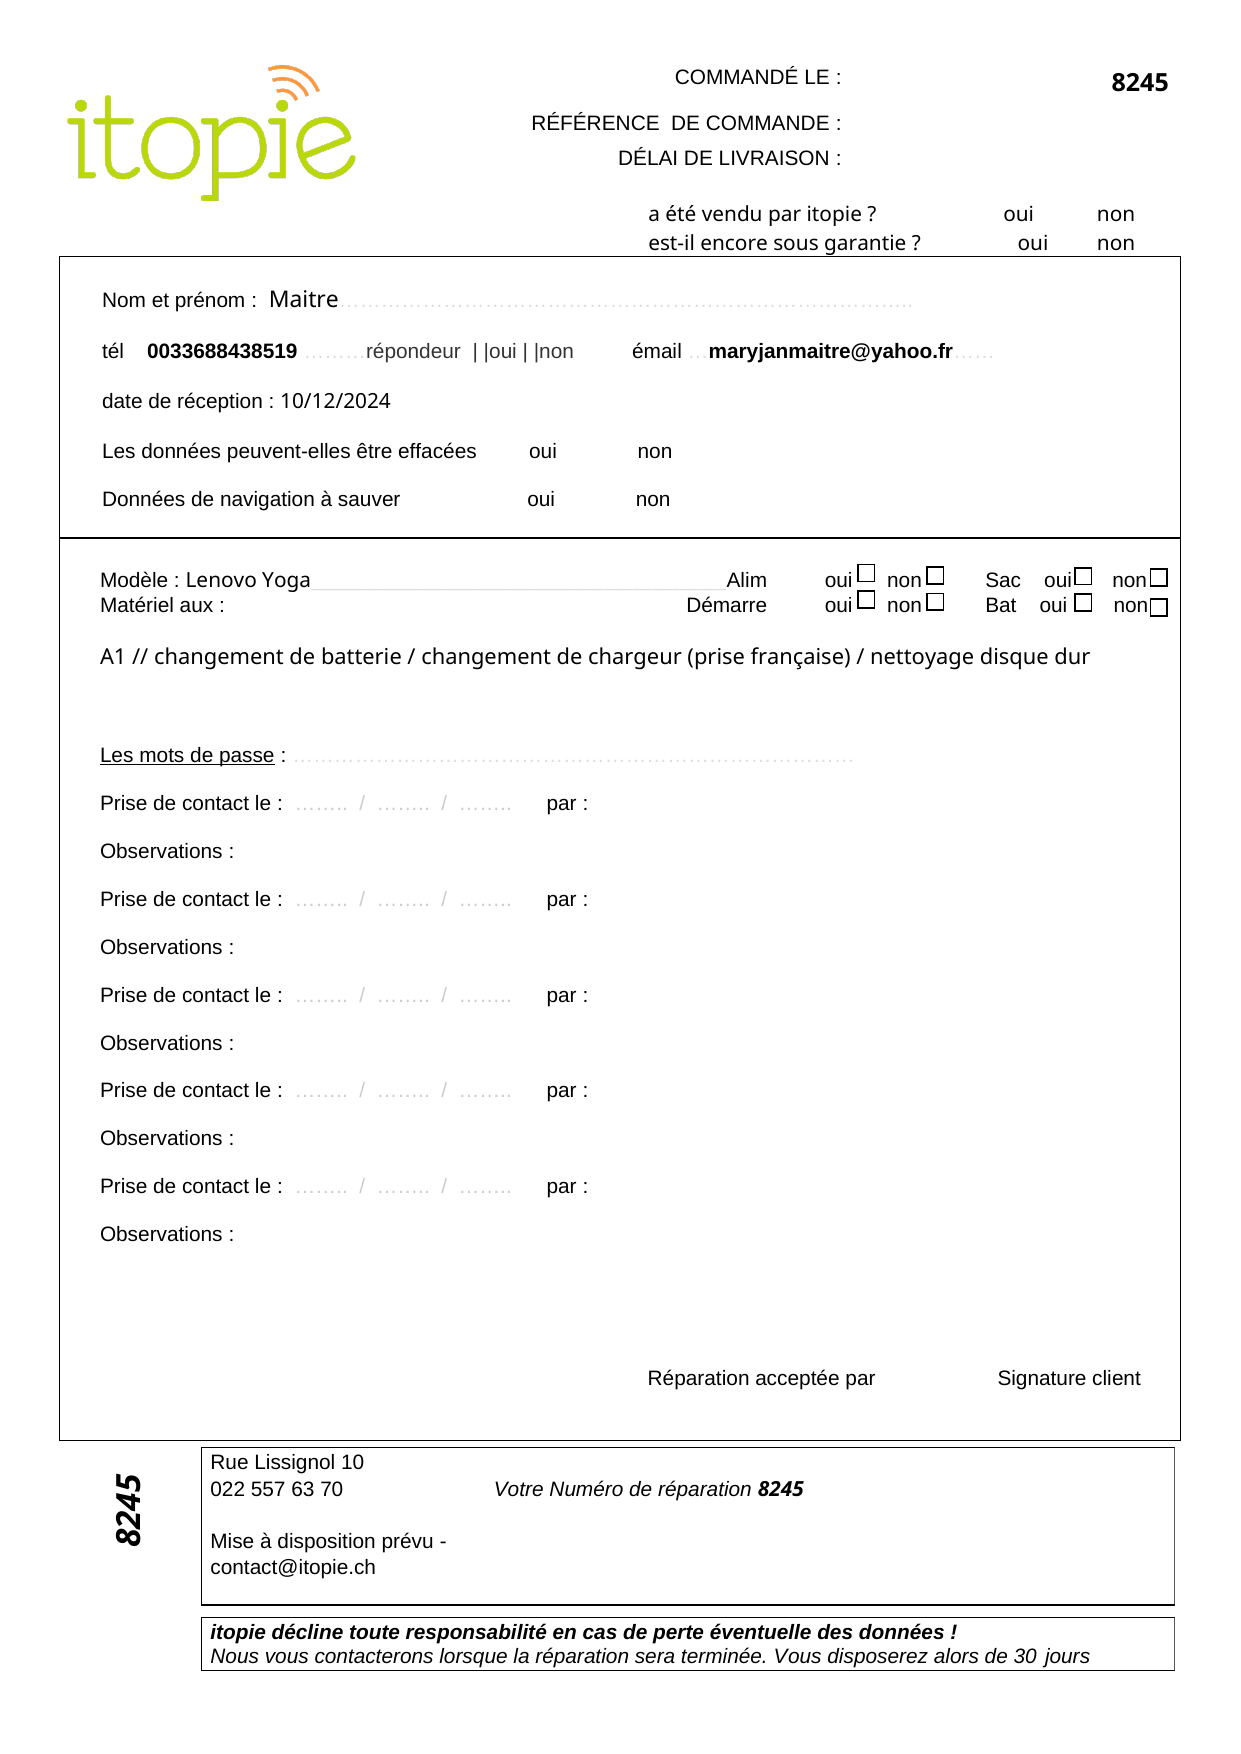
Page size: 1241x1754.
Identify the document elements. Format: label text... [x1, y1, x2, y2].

table_cell [847, 140, 1180, 175]
text Prise de contact le : …….. / …….. / …….. par : [60, 883, 1180, 911]
table_cell [847, 105, 1180, 140]
text est-il encore sous garantie ? oui non [59, 228, 1181, 256]
text Les mots de passe : ……………………………………………………………………… [60, 740, 1180, 767]
text Observations : [60, 1219, 1180, 1246]
text Prise de contact le : …….. / …….. / …….. par : [60, 1171, 1180, 1198]
table_header 8245 [847, 59, 1180, 104]
text Matériel aux : Démarre oui non Bat oui non [60, 590, 1180, 617]
text Modèle : Lenovo Yoga Alim oui non Sac oui non [948, 562, 1180, 590]
text Prise de contact le : …….. / …….. / …….. par : [60, 788, 1180, 815]
table_header Rue Lissignol 10 022 557 63 70 Votre Numéro de réparation 8245 Mise à disposition prévu - contact@itopie.ch [195, 1441, 1180, 1611]
text Nom et prénom : Maitre……………………………………………………………………….. [60, 280, 1180, 314]
text a été vendu par itopie ? oui non [59, 199, 1181, 228]
text Modèle : Lenovo Yoga Alim oui non Sac oui non [60, 562, 856, 590]
text Prise de contact le : …….. / …….. / …….. par : [60, 979, 1180, 1006]
text Observations : [60, 836, 1180, 863]
table_header COMMANDÉ LE : [490, 59, 847, 104]
text Observations : [60, 931, 1180, 958]
table_header 8245 [59, 1441, 195, 1677]
text Observations : [60, 1027, 1180, 1054]
text Observations : [60, 1123, 1180, 1150]
text Modèle : Lenovo Yoga Alim oui non Sac oui non [879, 562, 925, 590]
text Prise de contact le : …….. / …….. / …….. par : [60, 1075, 1180, 1102]
table_cell DÉLAI DE LIVRAISON : [490, 140, 847, 175]
text Les données peuvent-elles être effacées oui non [60, 436, 1180, 463]
text Réparation acceptée par Signature client [60, 1363, 1180, 1390]
table_cell itopie décline toute responsabilité en cas de perte éventuelle des données ! Nous vous contacterons lorsque la réparation sera terminée. Vous disposerez alors de 30 jours [195, 1611, 1180, 1677]
picture [67, 65, 356, 201]
text date de réception : 10/12/2024 [60, 383, 1180, 415]
text A1 // changement de batterie / changement de chargeur (prise française) / nettoyage disque dur [60, 638, 1180, 671]
table_cell RÉFÉRENCE DE COMMANDE : [490, 105, 847, 140]
text tél 0033688438519 ………répondeur | |oui | |non émail …maryjanmaitre@yahoo.fr…… [60, 335, 1180, 362]
text Données de navigation à sauver oui non [60, 484, 1180, 511]
